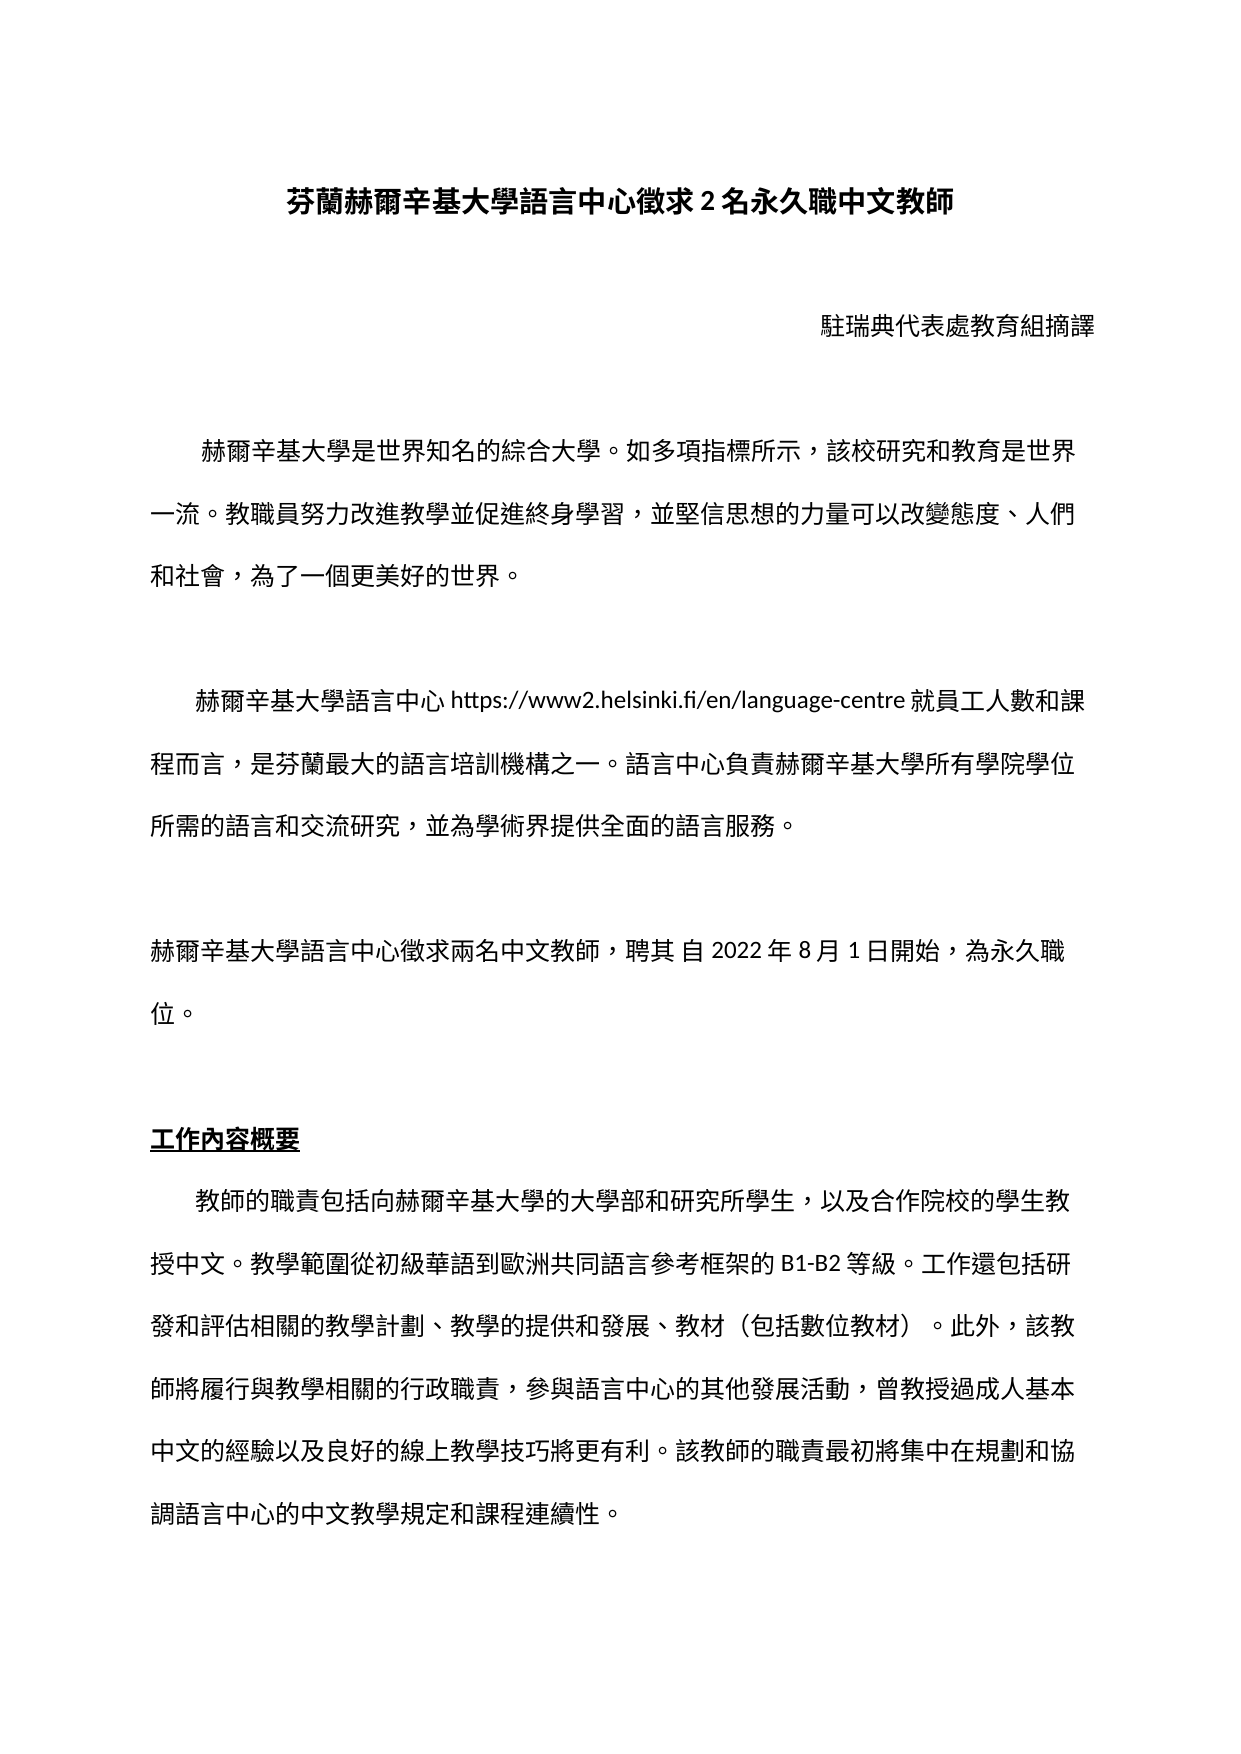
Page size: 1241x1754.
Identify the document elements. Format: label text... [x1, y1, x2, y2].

text 教師的職責包括向赫爾辛基大學的大學部和研究所學生，以及合作院校的學生教授中文。教學範圍從初級華語到歐洲共同語言參考框架的 B1-B2 等級。工作還包括研發和評估相關的教學計劃、教學的提供和發展、教材（包括數位教材）。此外，該教師將履行與教學相關的行政職責，參與語言中心的其他發展活動，曾教授過成人基本中文的經驗以及良好的線上教學技巧將更有利。該教師的職責最初將集中在規劃和協調語言中心的中文教學規定和課程連續性。 [150, 1158, 1090, 1533]
text 駐瑞典代表處教育組摘譯 [150, 283, 1095, 346]
text 赫爾辛基大學語言中心徵求兩名中文教師，聘其 自 2022 年 8 月 1 日開始，為永久職位。 [150, 908, 1090, 1033]
text 赫爾辛基大學語言中心https://www2.helsinki.fi/en/language-centre就員工人數和課程而言，是芬蘭最大的語言培訓機構之一。語言中心負責赫爾辛基大學所有學院學位所需的語言和交流研究，並為學術界提供全面的語言服務。 [150, 658, 1090, 846]
text 芬蘭赫爾辛基大學語言中心徵求2名永久職中文教師 [150, 158, 1090, 221]
text 工作內容概要 [150, 1096, 1090, 1158]
text 赫爾辛基大學是世界知名的綜合大學。如多項指標所示，該校研究和教育是世界一流。教職員努力改進教學並促進終身學習，並堅信思想的力量可以改變態度、人們和社會，為了一個更美好的世界。 [150, 408, 1090, 596]
